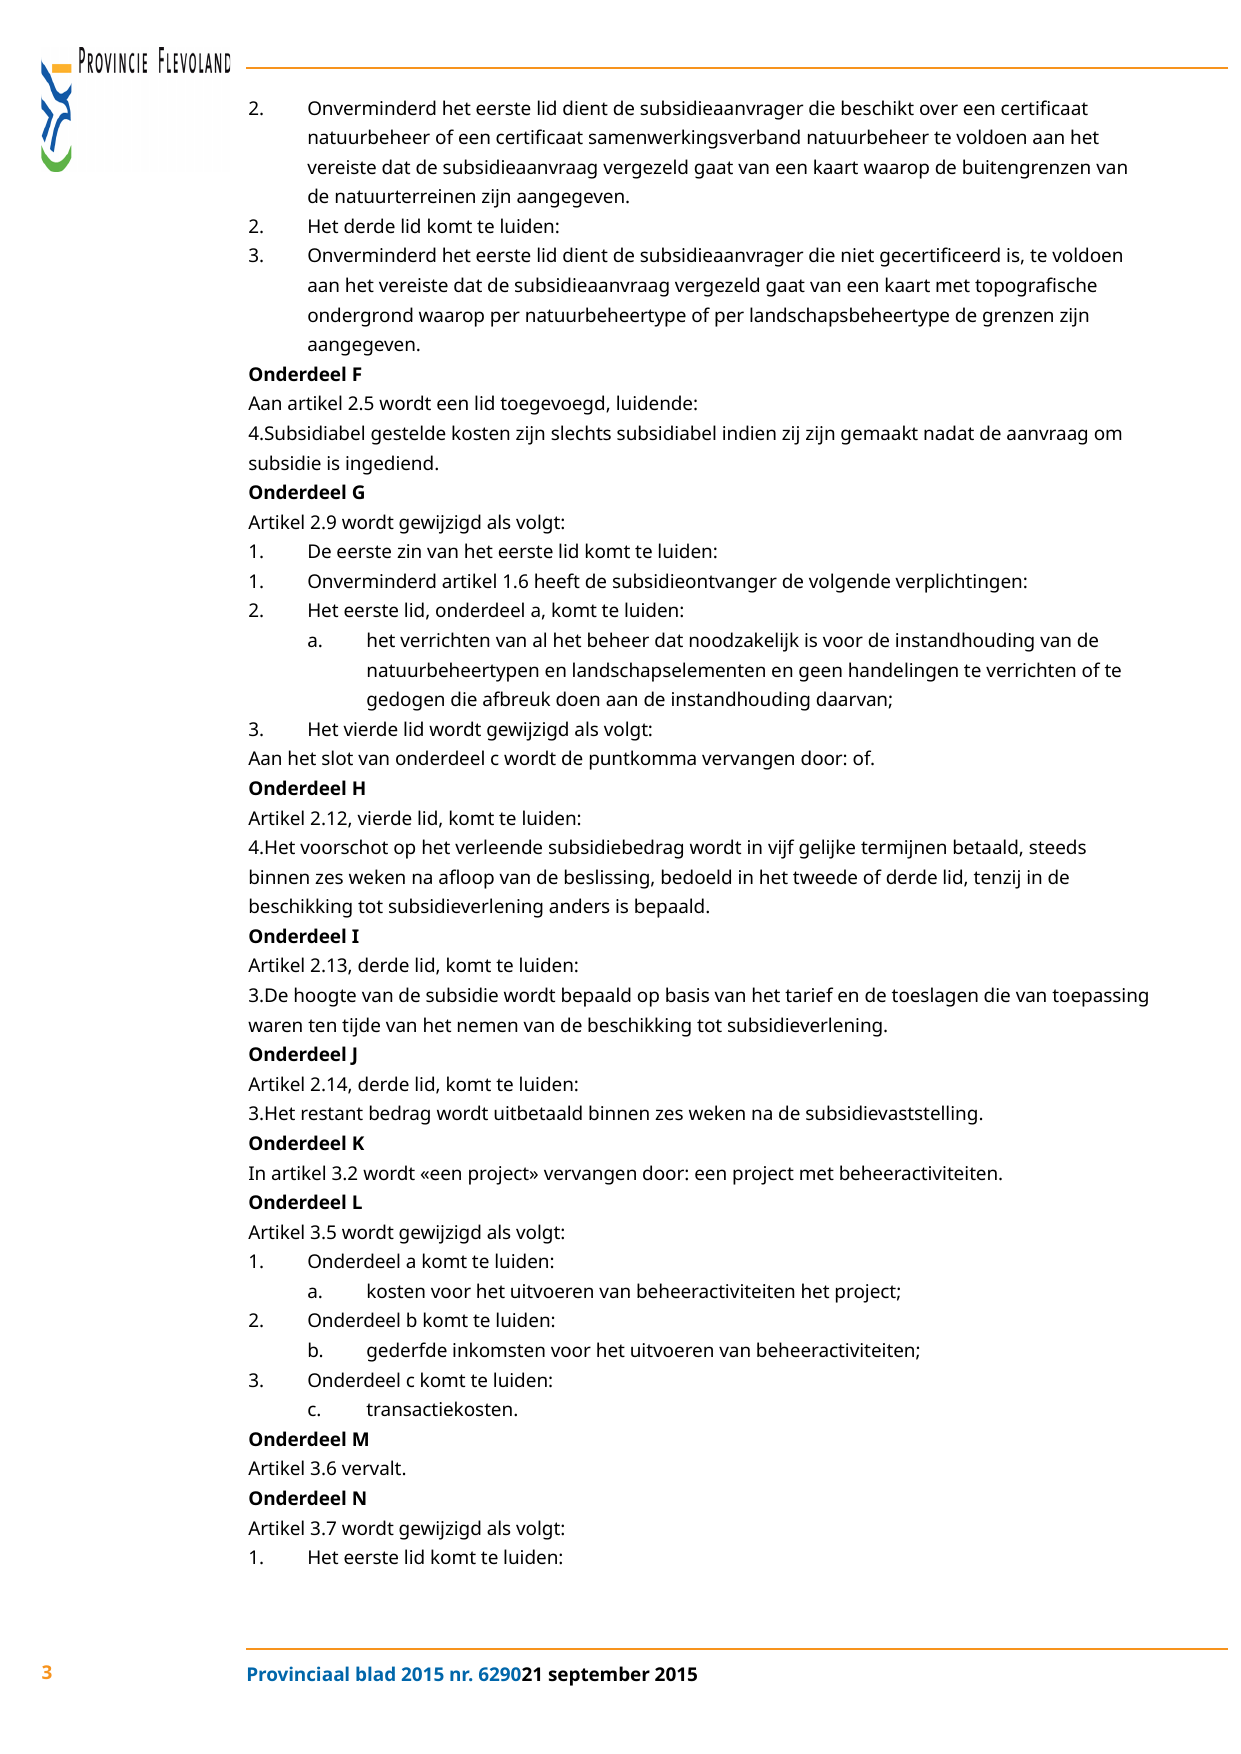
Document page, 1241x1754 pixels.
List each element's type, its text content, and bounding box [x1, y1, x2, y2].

text Onderdeel J [248, 1041, 1152, 1067]
list De eerste zin van het eerste lid komt te luiden: [248, 538, 1152, 564]
text Onderdeel M [248, 1426, 1152, 1452]
text Artikel 3.7 wordt gewijzigd als volgt: [248, 1515, 1152, 1541]
list Het eerste lid, onderdeel a, komt te luiden: [248, 598, 1152, 623]
text Onderdeel F [248, 361, 1152, 387]
text 3.De hoogte van de subsidie wordt bepaald op basis van het tarief en de toeslagen die van toepassing waren ten tijde van het nemen van de beschikking tot subsidieverlening. [248, 982, 1152, 1038]
text Onderdeel K [248, 1130, 1152, 1156]
text Aan artikel 2.5 wordt een lid toegevoegd, luidende: [248, 391, 1152, 416]
list Onderdeel b komt te luiden: [248, 1308, 1152, 1333]
text Onderdeel L [248, 1189, 1152, 1215]
list transactiekosten. [307, 1396, 1152, 1422]
list gederfde inkomsten voor het uitvoeren van beheeractiviteiten; [307, 1337, 1152, 1363]
list Het derde lid komt te luiden: [248, 213, 1152, 239]
list Onverminderd artikel 1.6 heeft de subsidieontvanger de volgende verplichtingen: [248, 568, 1152, 594]
text Aan het slot van onderdeel c wordt de puntkomma vervangen door: of. [248, 746, 1152, 771]
text Artikel 2.12, vierde lid, komt te luiden: [248, 805, 1152, 831]
text Onderdeel G [248, 479, 1152, 505]
text Artikel 3.5 wordt gewijzigd als volgt: [248, 1219, 1152, 1245]
text Onderdeel H [248, 775, 1152, 801]
list Onverminderd het eerste lid dient de subsidieaanvrager die niet gecertificeerd is, te voldoen aan het vereiste dat de subsidieaanvraag vergezeld gaat van een kaart met topografische ondergrond waarop per natuurbeheertype of per landschapsbeheertype de grenzen zijn aangegeven. [248, 243, 1152, 357]
text Onderdeel I [248, 923, 1152, 949]
text 4.Het voorschot op het verleende subsidiebedrag wordt in vijf gelijke termijnen betaald, steeds binnen zes weken na afloop van de beslissing, bedoeld in het tweede of derde lid, tenzij in de beschikking tot subsidieverlening anders is bepaald. [248, 834, 1152, 919]
text In artikel 3.2 wordt «een project» vervangen door: een project met beheeractiviteiten. [248, 1160, 1152, 1186]
text 4.Subsidiabel gestelde kosten zijn slechts subsidiabel indien zij zijn gemaakt nadat de aanvraag om subsidie is ingediend. [248, 420, 1152, 476]
text Artikel 2.9 wordt gewijzigd als volgt: [248, 509, 1152, 535]
list Onderdeel a komt te luiden: [248, 1248, 1152, 1274]
list Het eerste lid komt te luiden: [248, 1544, 1152, 1570]
list Onderdeel c komt te luiden: [248, 1367, 1152, 1393]
list het verrichten van al het beheer dat noodzakelijk is voor de instandhouding van de natuurbeheertypen en landschapselementen en geen handelingen te verrichten of te gedogen die afbreuk doen aan de instandhouding daarvan; [307, 627, 1152, 712]
text 3.Het restant bedrag wordt uitbetaald binnen zes weken na de subsidievaststelling. [248, 1101, 1152, 1126]
list Het vierde lid wordt gewijzigd als volgt: [248, 716, 1152, 742]
list Onverminderd het eerste lid dient de subsidieaanvrager die beschikt over een certificaat natuurbeheer of een certificaat samenwerkingsverband natuurbeheer te voldoen aan het vereiste dat de subsidieaanvraag vergezeld gaat van een kaart waarop de buitengrenzen van de natuurterreinen zijn aangegeven. [248, 95, 1152, 209]
picture [41, 47, 231, 172]
list kosten voor het uitvoeren van beheeractiviteiten het project; [307, 1278, 1152, 1304]
text Artikel 3.6 vervalt. [248, 1456, 1152, 1481]
text Onderdeel N [248, 1485, 1152, 1511]
text Artikel 2.14, derde lid, komt te luiden: [248, 1071, 1152, 1097]
text Artikel 2.13, derde lid, komt te luiden: [248, 953, 1152, 978]
